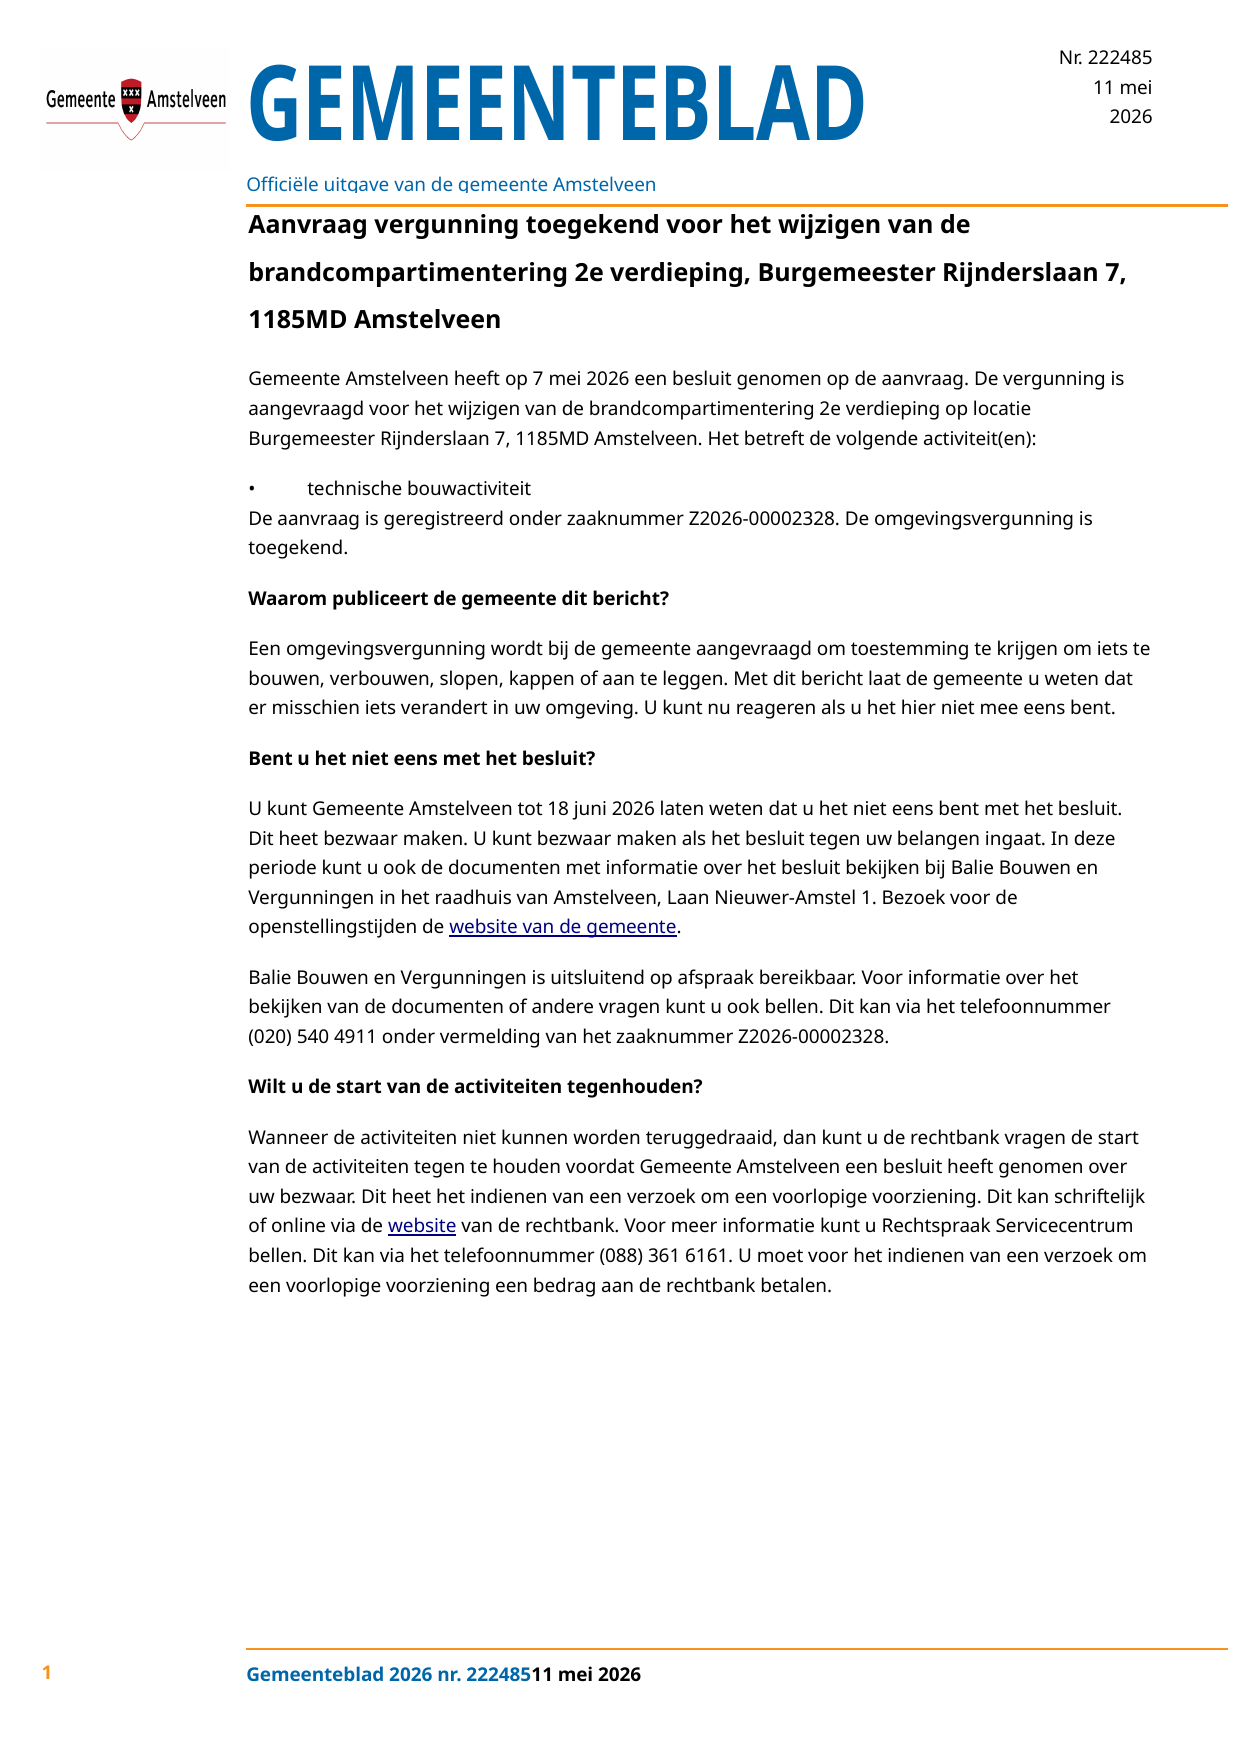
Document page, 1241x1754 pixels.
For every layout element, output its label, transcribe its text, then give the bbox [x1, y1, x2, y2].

picture [41, 47, 231, 172]
text Balie Bouwen en Vergunningen is uitsluitend op afspraak bereikbaar. Voor informatie over het bekijken van de documenten of andere vragen kunt u ook bellen. Dit kan via het telefoonnummer (020) 540 4911 onder vermelding van het zaaknummer Z2026-00002328. [248, 964, 1152, 1049]
text Wilt u de start van de activiteiten tegenhouden? [248, 1073, 1152, 1099]
text Bent u het niet eens met het besluit? [248, 745, 1152, 770]
text Een omgevingsvergunning wordt bij de gemeente aangevraagd om toestemming te krijgen om iets te bouwen, verbouwen, slopen, kappen of aan te leggen. Met dit bericht laat de gemeente u weten dat er misschien iets verandert in uw omgeving. U kunt nu reageren als u het hier niet mee eens bent. [248, 635, 1152, 720]
list technische bouwactiviteit [248, 475, 1152, 501]
text Waarom publiceert de gemeente dit bericht? [248, 585, 1152, 610]
text Wanneer de activiteiten niet kunnen worden teruggedraaid, dan kunt u de rechtbank vragen de start van de activiteiten tegen te houden voordat Gemeente Amstelveen een besluit heeft genomen over uw bezwaar. Dit heet het indienen van een verzoek om een voorlopige voorziening. Dit kan schriftelijk of online via de website van de rechtbank. Voor meer informatie kunt u Rechtspraak Servicecentrum bellen. Dit kan via het telefoonnummer (088) 361 6161. U moet voor het indienen van een verzoek om een voorlopige voorziening een bedrag aan de rechtbank betalen. [248, 1124, 1152, 1297]
text U kunt Gemeente Amstelveen tot 18 juni 2026 laten weten dat u het niet eens bent met het besluit. Dit heet bezwaar maken. U kunt bezwaar maken als het besluit tegen uw belangen ingaat. In deze periode kunt u ook de documenten met informatie over het besluit bekijken bij Balie Bouwen en Vergunningen in het raadhuis van Amstelveen, Laan Nieuwer-Amstel 1. Bezoek voor de openstellingstijden de website van de gemeente. [248, 795, 1152, 939]
text Gemeente Amstelveen heeft op 7 mei 2026 een besluit genomen op de aanvraag. De vergunning is aangevraagd voor het wijzigen van de brandcompartimentering 2e verdieping op locatie Burgemeester Rijnderslaan 7, 1185MD Amstelveen. Het betreft de volgende activiteit(en): [248, 366, 1152, 450]
text Aanvraag vergunning toegekend voor het wijzigen van de brandcompartimentering 2e verdieping, Burgemeester Rijnderslaan 7, 1185MD Amstelveen [248, 207, 1152, 336]
text De aanvraag is geregistreerd onder zaaknummer Z2026-00002328. De omgevingsvergunning is toegekend. [248, 505, 1152, 560]
